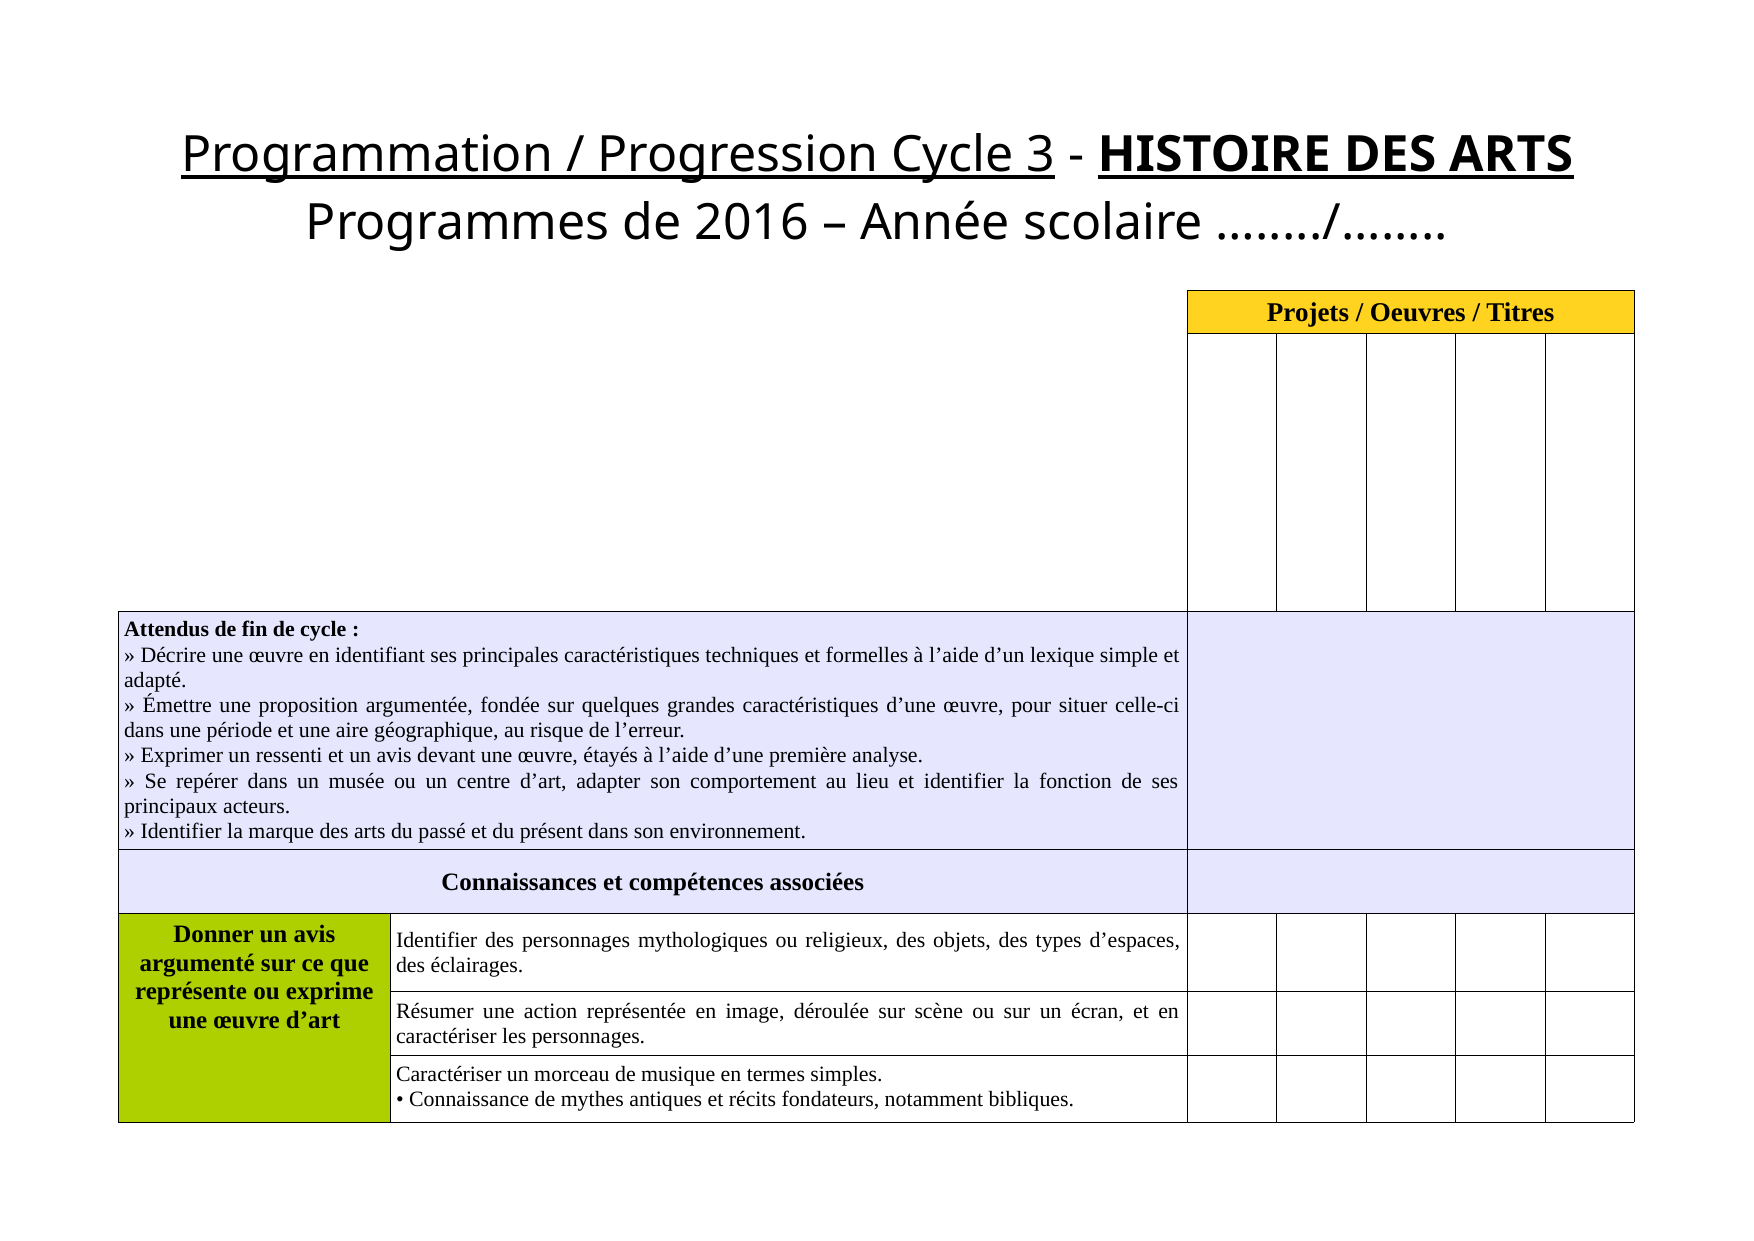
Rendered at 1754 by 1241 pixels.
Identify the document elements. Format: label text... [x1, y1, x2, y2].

table_cell [1277, 914, 1366, 991]
table_cell [1456, 1056, 1545, 1122]
table_cell [1545, 850, 1634, 913]
table_cell [1277, 334, 1366, 611]
table_cell [1546, 1056, 1634, 1122]
table_cell [1367, 334, 1455, 611]
text Programmes de 2016 – Année scolaire …...../........ [118, 186, 1636, 254]
table_cell [1546, 992, 1634, 1055]
table_cell [1276, 850, 1366, 913]
table_cell [1277, 1056, 1366, 1122]
table_cell [1367, 1056, 1455, 1122]
table_cell [1367, 992, 1455, 1055]
table_cell Connaissances et compétences associées [119, 850, 1187, 913]
table_cell [1545, 612, 1634, 849]
table_cell Résumer une action représentée en image, déroulée sur scène ou sur un écran, et en caractériser les personnages. [391, 992, 1187, 1055]
table_cell [1276, 612, 1366, 849]
table_cell Identifier des personnages mythologiques ou religieux, des objets, des types d’espaces, des éclairages. [391, 914, 1187, 991]
table_cell Donner un avis argumenté sur ce que représente ou exprime une œuvre d’art [119, 914, 390, 1122]
table_cell [1188, 1056, 1276, 1122]
table_cell [1366, 850, 1455, 913]
table_cell [1455, 850, 1545, 913]
table_cell Caractériser un morceau de musique en termes simples. • Connaissance de mythes antiques et récits fondateurs, notamment bibliques. [391, 1056, 1187, 1122]
table_cell Attendus de fin de cycle : » Décrire une œuvre en identifiant ses principales caractéristiques techniques et formelles à l’aide d’un lexique simple et adapté. » Émettre une proposition argumentée, fondée sur quelques grandes caractéristiques d’une œuvre, pour situer celle-ci dans une période et une aire géographique, au risque de l’erreur. » Exprimer un ressenti et un avis devant une œuvre, étayés à l’aide d’une première analyse. » Se repérer dans un musée ou un centre d’art, adapter son comportement au lieu et identifier la fonction de ses principaux acteurs. » Identifier la marque des arts du passé et du présent dans son environnement. [119, 612, 1187, 849]
table_cell [1367, 914, 1455, 991]
table_cell [1456, 914, 1545, 991]
table_header [118, 290, 1187, 333]
table_cell [1455, 612, 1545, 849]
table_cell [1366, 612, 1455, 849]
table_cell [1546, 334, 1634, 611]
table_cell [1188, 914, 1276, 991]
table_cell [1188, 612, 1276, 849]
text Programmation / Progression Cycle 3 - HISTOIRE DES ARTS [118, 118, 1636, 186]
table_cell [1456, 992, 1545, 1055]
table_cell [1188, 850, 1276, 913]
table_cell [1188, 334, 1276, 611]
table_cell [1277, 992, 1366, 1055]
table_cell [1188, 992, 1276, 1055]
table_cell [1456, 334, 1545, 611]
table_cell [118, 333, 1187, 611]
table_header Projets / Oeuvres / Titres [1188, 291, 1634, 333]
table_cell [1546, 914, 1634, 991]
